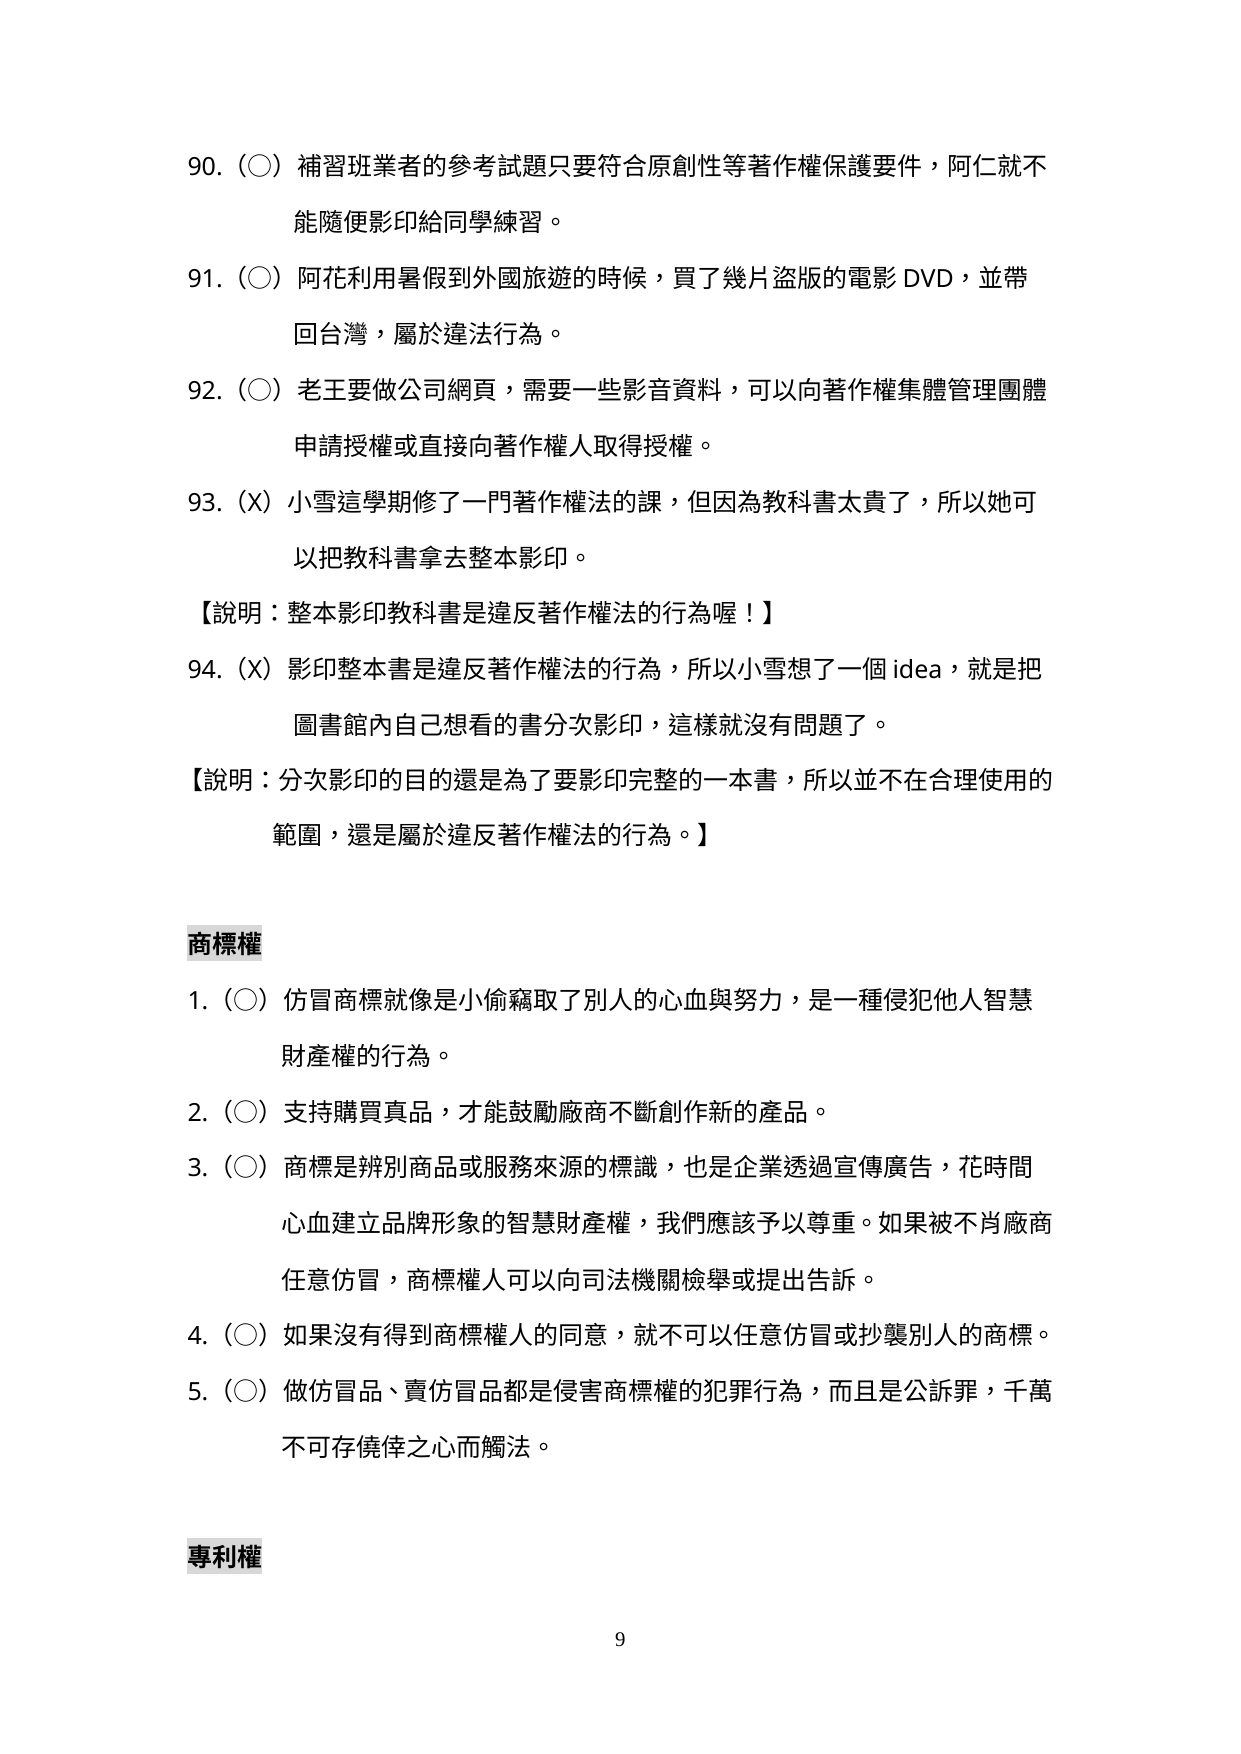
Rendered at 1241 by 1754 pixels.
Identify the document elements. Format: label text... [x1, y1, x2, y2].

text 91.（○）阿花利用暑假到外國旅遊的時候，買了幾片盜版的電影DVD，並帶回台灣，屬於違法行為。 [187, 258, 1053, 351]
text 【說明：整本影印教科書是違反著作權法的行為喔！】 [187, 593, 1053, 631]
text 3.（○）商標是辨別商品或服務來源的標識，也是企業透過宣傳廣告，花時間心血建立品牌形象的智慧財產權，我們應該予以尊重。如果被不肖廠商任意仿冒，商標權人可以向司法機關檢舉或提出告訴。 [187, 1147, 1053, 1297]
text 4.（○）如果沒有得到商標權人的同意，就不可以任意仿冒或抄襲別人的商標。 [187, 1315, 1053, 1353]
text 2.（○）支持購買真品，才能鼓勵廠商不斷創作新的產品。 [187, 1091, 1053, 1129]
text 92.（○）老王要做公司網頁，需要一些影音資料，可以向著作權集體管理團體申請授權或直接向著作權人取得授權。 [187, 369, 1053, 463]
text 5.（○）做仿冒品、賣仿冒品都是侵害商標權的犯罪行為，而且是公訴罪，千萬不可存僥倖之心而觸法。 [187, 1371, 1053, 1464]
text 1.（○）仿冒商標就像是小偷竊取了別人的心血與努力，是一種侵犯他人智慧財產權的行為。 [187, 979, 1053, 1073]
text 90.（○）補習班業者的參考試題只要符合原創性等著作權保護要件，阿仁就不能隨便影印給同學練習。 [187, 146, 1053, 239]
text 專利權 [187, 1537, 1053, 1575]
text 商標權 [187, 924, 1053, 961]
text 93.（X）小雪這學期修了一門著作權法的課，但因為教科書太貴了，所以她可以把教科書拿去整本影印。 [187, 481, 1053, 575]
text 【說明：分次影印的目的還是為了要影印完整的一本書，所以並不在合理使用的範圍，還是屬於違反著作權法的行為。】 [187, 761, 1053, 851]
text 94.（X）影印整本書是違反著作權法的行為，所以小雪想了一個idea，就是把圖書館內自己想看的書分次影印，這樣就沒有問題了。 [187, 649, 1053, 743]
